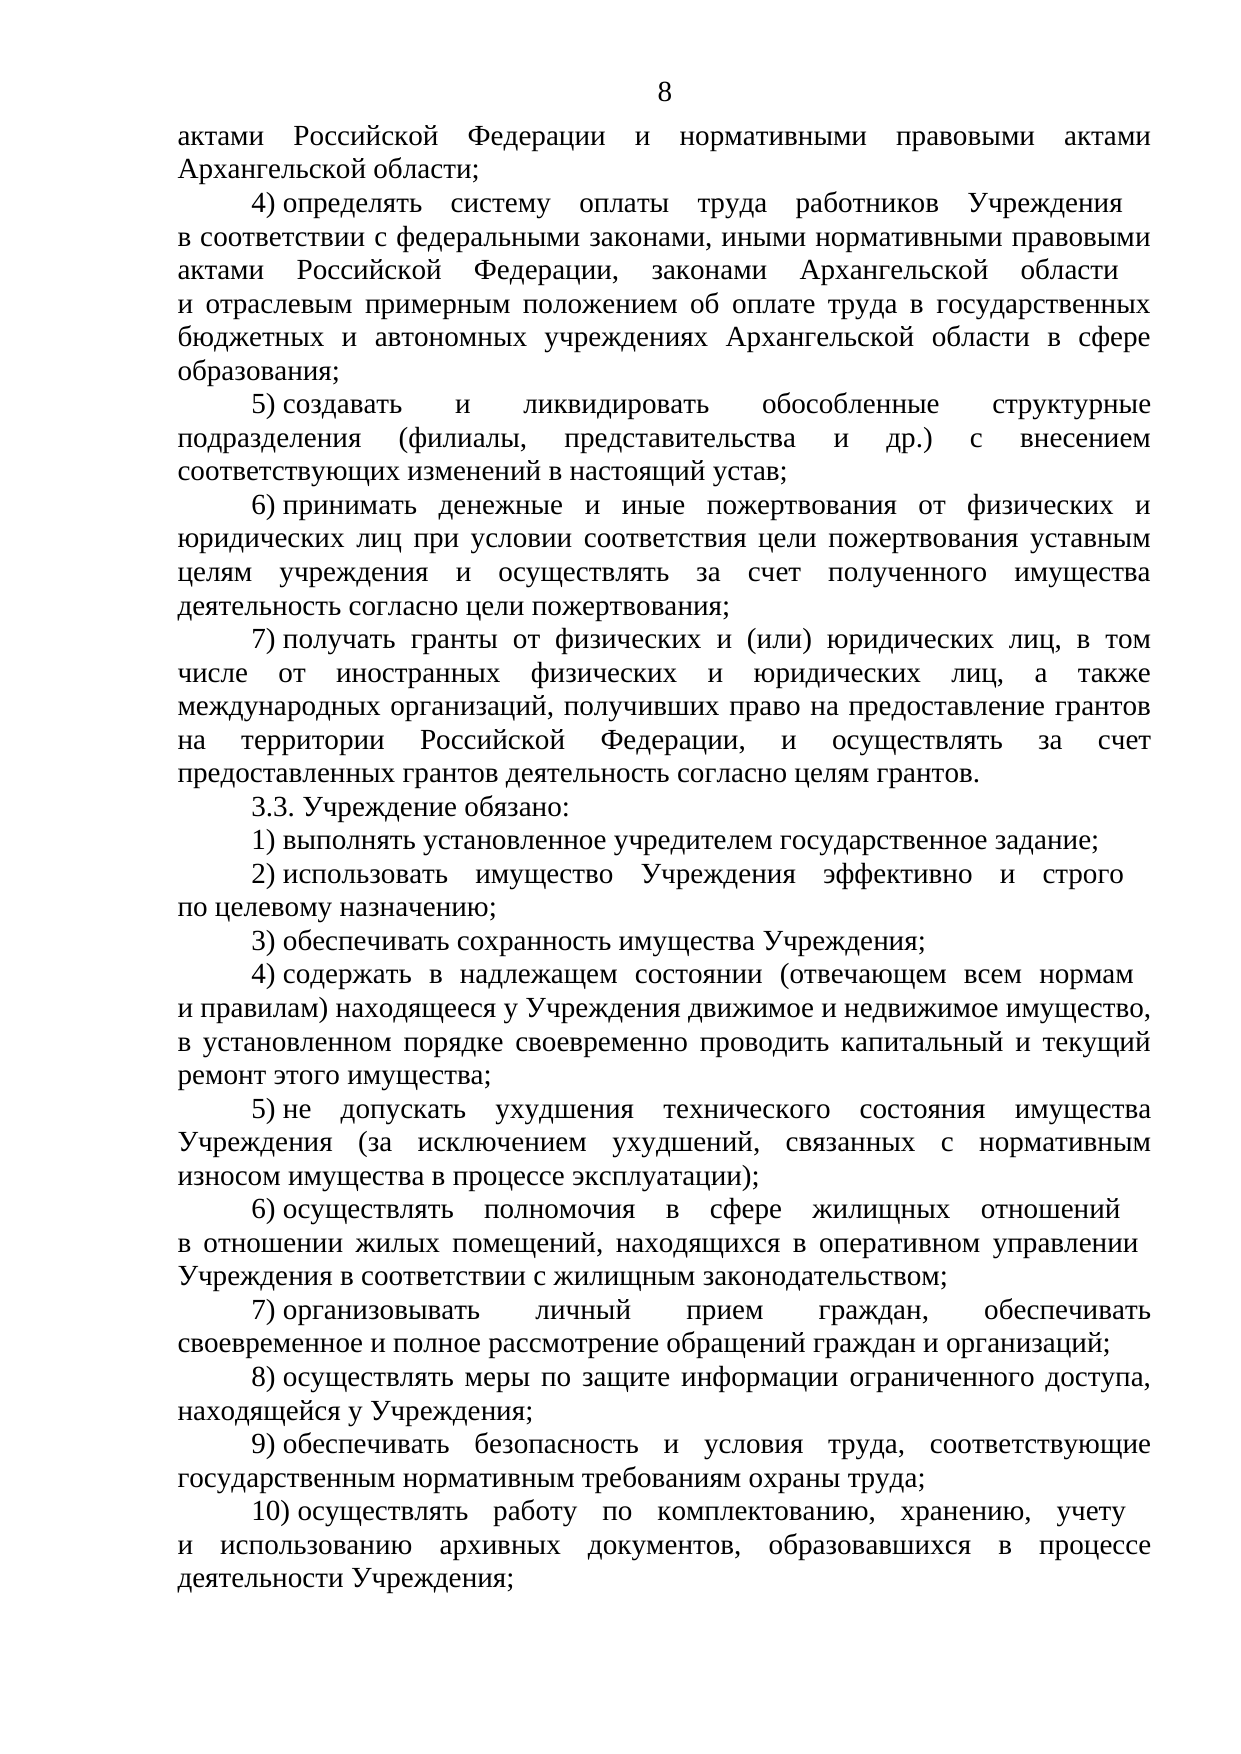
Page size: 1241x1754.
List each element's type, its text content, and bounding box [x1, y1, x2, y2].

text 5) создавать и ликвидировать обособленные структурные подразделения (филиалы, представительства и др.) с внесением соответствующих изменений в настоящий устав; [177, 386, 1152, 487]
text 1) выполнять установленное учредителем государственное задание; [177, 822, 1152, 856]
text 3) обеспечивать сохранность имущества Учреждения; [177, 923, 1152, 957]
text 5) не допускать ухудшения технического состояния имущества Учреждения (за исключением ухудшений, связанных с нормативным износом имущества в процессе эксплуатации); [177, 1091, 1152, 1191]
text 6) осуществлять полномочия в сфере жилищных отношений в отношении жилых помещений, находящихся в оперативном управлении Учреждения в соответствии с жилищным законодательством; [177, 1191, 1152, 1292]
text актами Российской Федерации и нормативными правовыми актами Архангельской области; [177, 118, 1152, 185]
text 8) осуществлять меры по защите информации ограниченного доступа, находящейся у Учреждения; [177, 1359, 1152, 1426]
text 10) осуществлять работу по комплектованию, хранению, учету и использованию архивных документов, образовавшихся в процессе деятельности Учреждения; [177, 1493, 1152, 1594]
text 3.3. Учреждение обязано: [177, 789, 1152, 822]
text 9) обеспечивать безопасность и условия труда, соответствующие государственным нормативным требованиям охраны труда; [177, 1426, 1152, 1493]
text 2) использовать имущество Учреждения эффективно и строго по целевому назначению; [177, 856, 1152, 923]
text 4) определять систему оплаты труда работников Учреждения в соответствии с федеральными законами, иными нормативными правовыми актами Российской Федерации, законами Архангельской области и отраслевым примерным положением об оплате труда в государственных бюджетных и автономных учреждениях Архангельской области в сфере образования; [177, 185, 1152, 386]
text 4) содержать в надлежащем состоянии (отвечающем всем нормам и правилам) находящееся у Учреждения движимое и недвижимое имущество, в установленном порядке своевременно проводить капитальный и текущий ремонт этого имущества; [177, 957, 1152, 1091]
text 7) организовывать личный прием граждан, обеспечивать своевременное и полное рассмотрение обращений граждан и организаций; [177, 1292, 1152, 1359]
text 7) получать гранты от физических и (или) юридических лиц, в том числе от иностранных физических и юридических лиц, а также международных организаций, получивших право на предоставление грантов на территории Российской Федерации, и осуществлять за счет предоставленных грантов деятельность согласно целям грантов. [177, 621, 1152, 789]
text 6) принимать денежные и иные пожертвования от физических и юридических лиц при условии соответствия цели пожертвования уставным целям учреждения и осуществлять за счет полученного имущества деятельность согласно цели пожертвования; [177, 487, 1152, 621]
